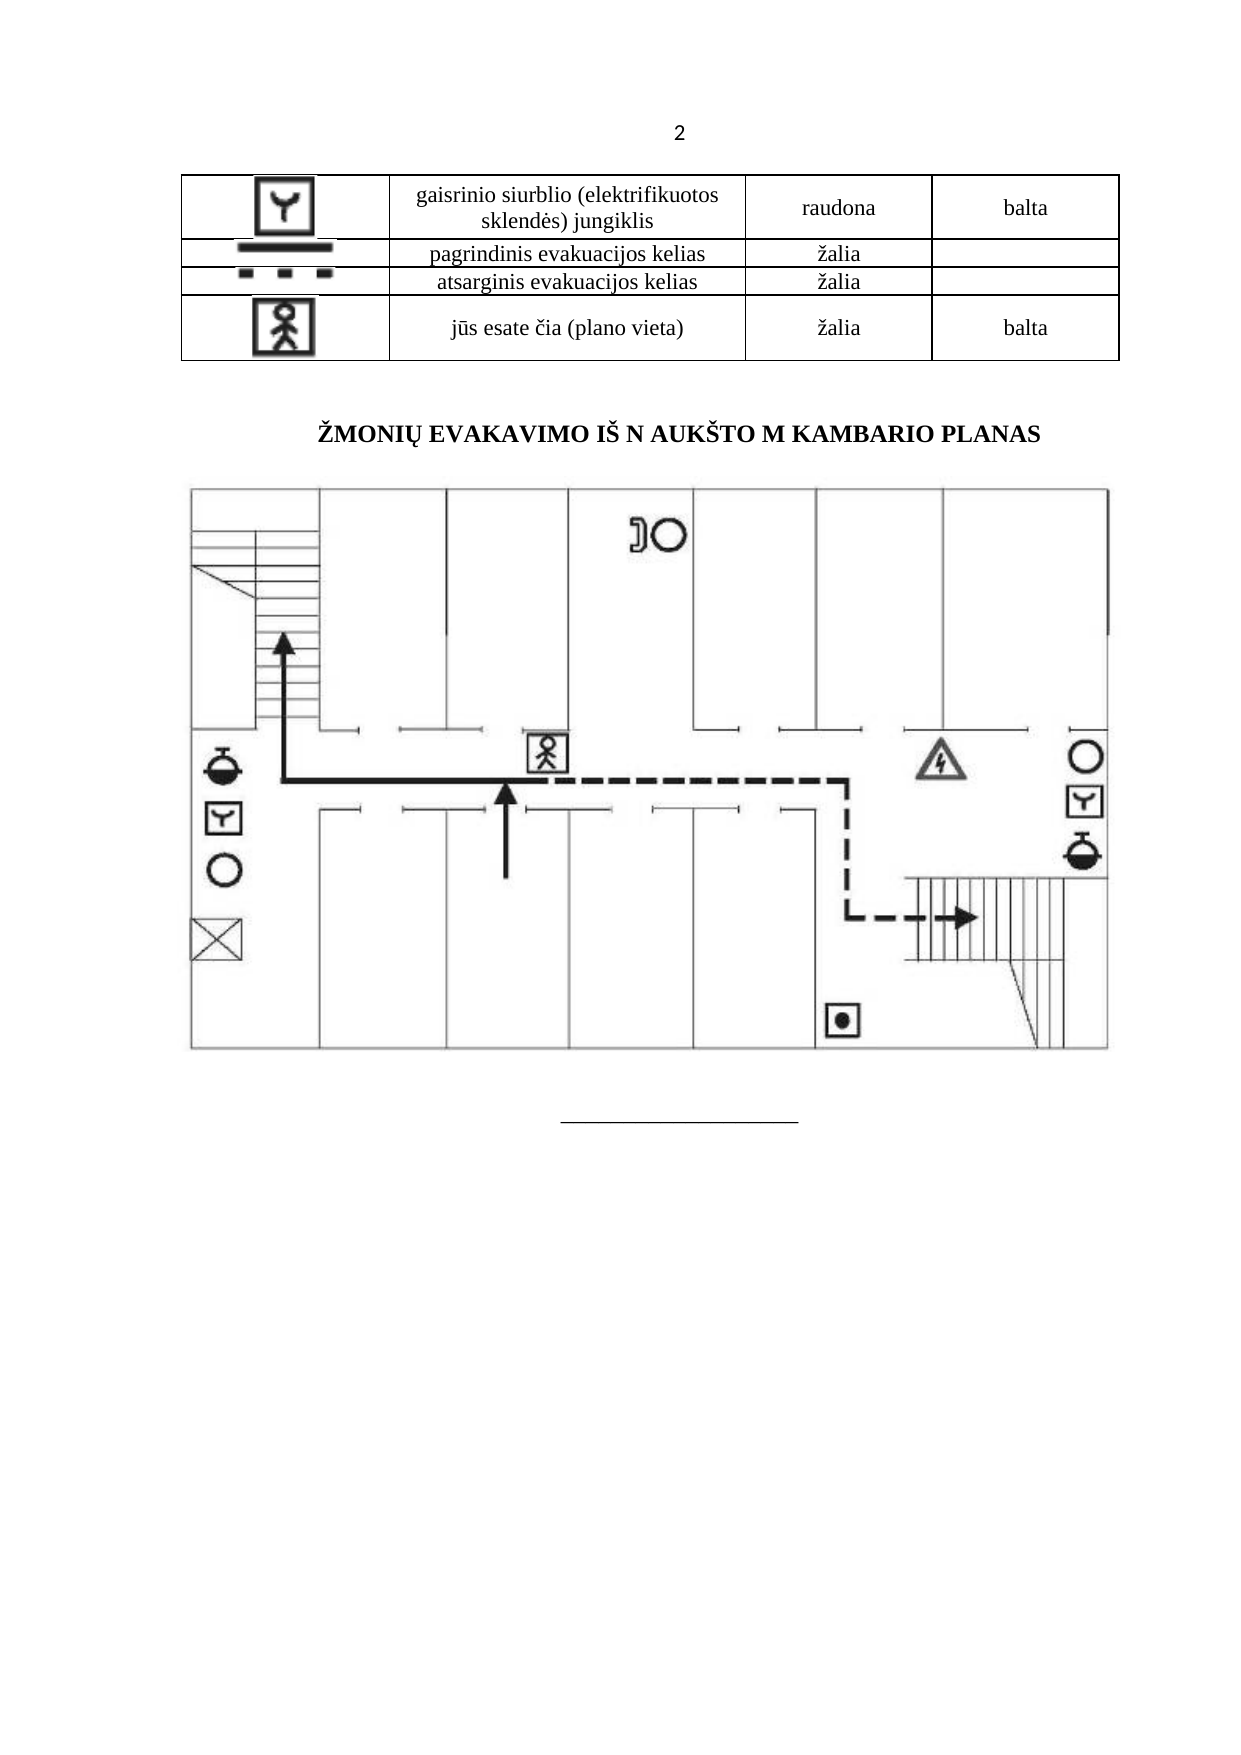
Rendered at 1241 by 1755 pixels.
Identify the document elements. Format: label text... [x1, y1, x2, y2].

table_cell [319, 296, 389, 360]
table_cell [182, 296, 251, 360]
table_cell gaisrinio siurblio (elektrifikuotos sklendės) jungiklis [390, 176, 745, 238]
table_cell [182, 240, 389, 266]
table_cell raudona [746, 176, 931, 238]
table_cell balta [933, 176, 1118, 238]
text ŽMONIŲ EVAKAVIMO IŠ N AUKŠTO M KAMBARIO PLANAS [177, 419, 1181, 447]
table_cell žalia [746, 268, 931, 294]
table_cell balta [933, 296, 1118, 360]
table_cell atsarginis evakuacijos kelias [390, 268, 745, 294]
table_cell [933, 240, 1118, 266]
table_cell žalia [746, 240, 931, 266]
table_cell [182, 176, 253, 238]
table_cell pagrindinis evakuacijos kelias [390, 240, 745, 266]
table_cell žalia [746, 296, 931, 360]
table_cell [933, 268, 1118, 294]
table_cell [318, 176, 389, 238]
table_cell [182, 268, 389, 294]
text ___________________ [177, 1097, 1181, 1126]
table_cell jūs esate čia (plano vieta) [390, 296, 745, 360]
